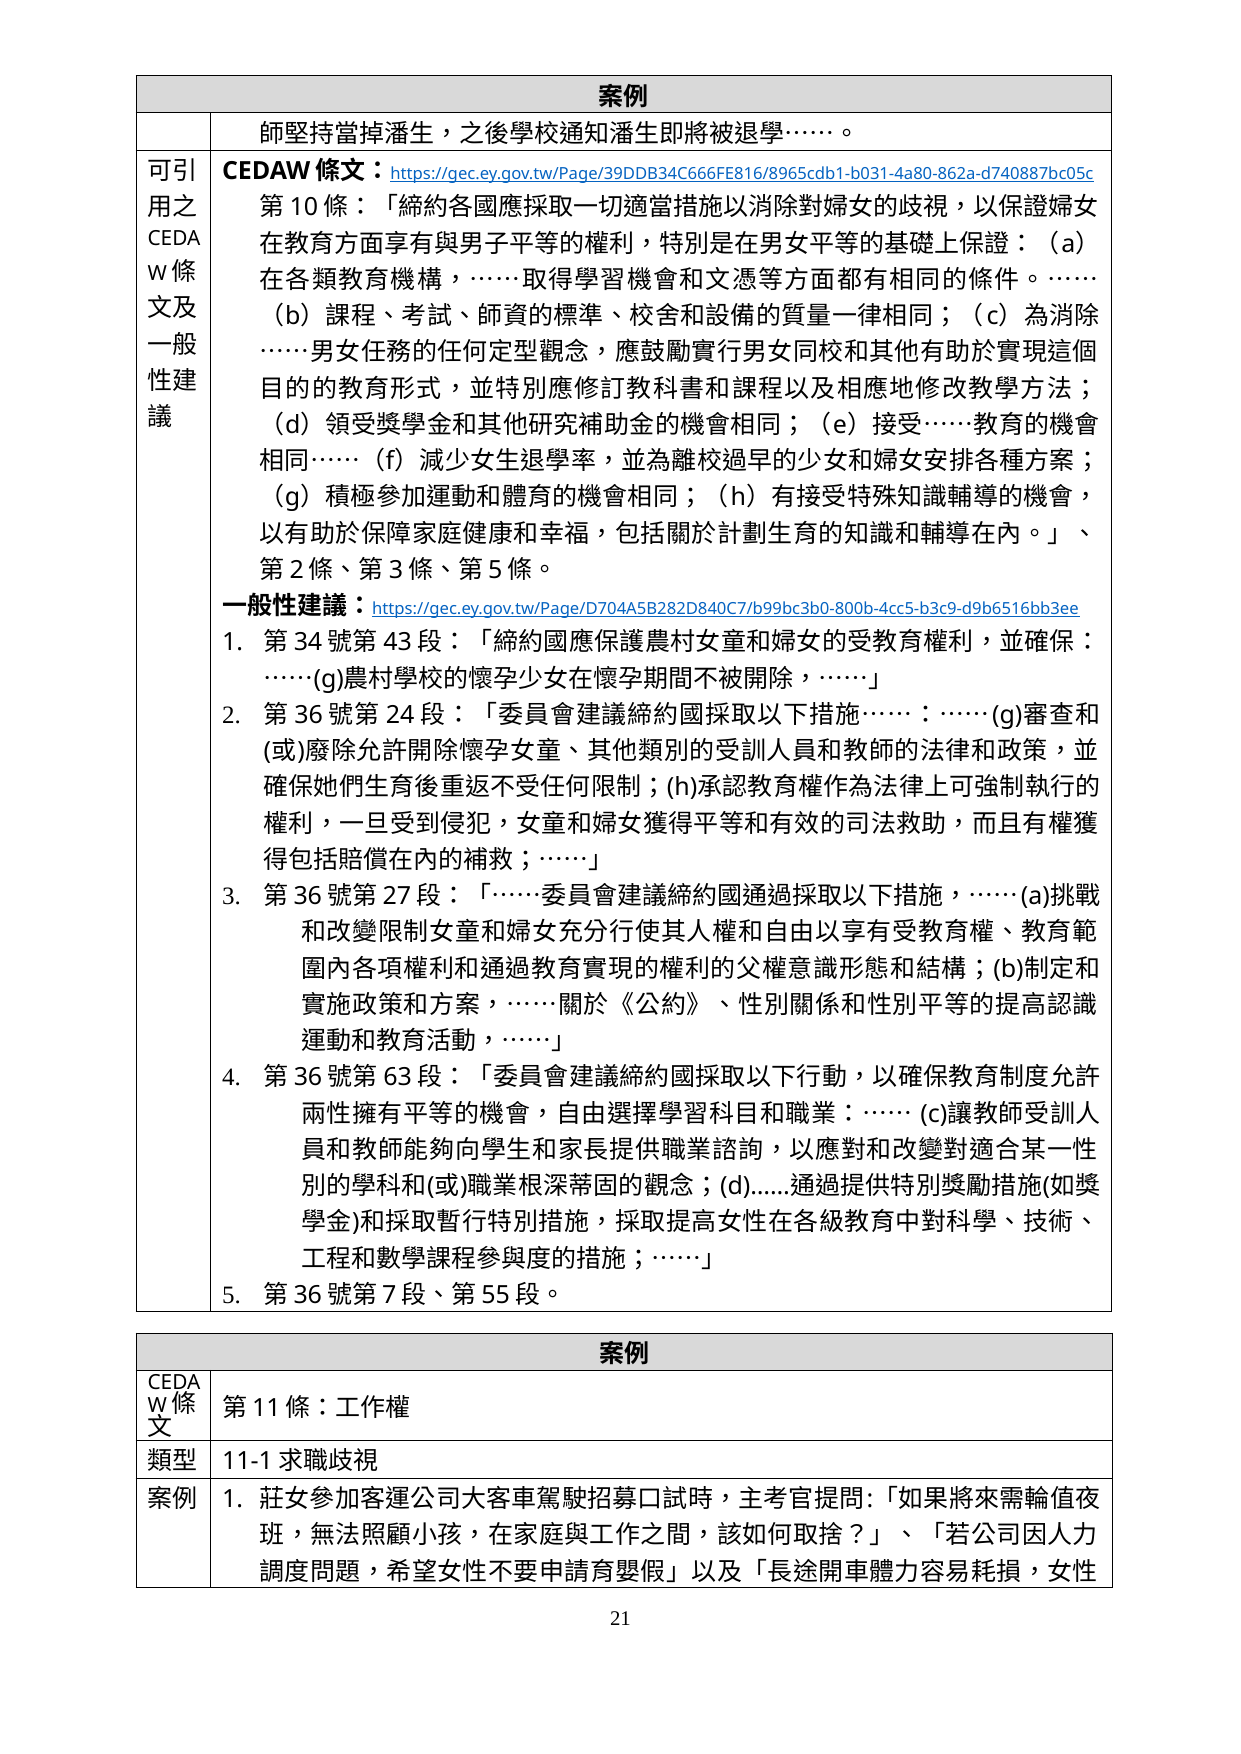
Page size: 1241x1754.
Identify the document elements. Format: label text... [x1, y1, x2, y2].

table_cell CEDAW條文 [137, 1371, 210, 1439]
table_cell CEDAW條文：https://gec.ey.gov.tw/Page/39DDB34C666FE816/8965cdb1-b031-4a80-862a-d740887bc05c 第10條：「締約各國應採取一切適當措施以消除對婦女的歧視，以保證婦女在教育方面享有與男子平等的權利，特別是在男女平等的基礎上保證：（a）在各類教育機構，……取得學習機會和文憑等方面都有相同的條件。……（b）課程、考試、師資的標準、校舍和設備的質量一律相同；（c）為消除……男女任務的任何定型觀念，應鼓勵實行男女同校和其他有助於實現這個目的的教育形式，並特別應修訂教科書和課程以及相應地修改教學方法；（d）領受獎學金和其他研究補助金的機會相同；（e）接受……教育的機會相同……（f）減少女生退學率，並為離校過早的少女和婦女安排各種方案；（g）積極參加運動和體育的機會相同；（h）有接受特殊知識輔導的機會，以有助於保障家庭健康和幸福，包括關於計劃生育的知識和輔導在內。」、第2條、第3條、第5條。 一般性建議：https://gec.ey.gov.tw/Page/D704A5B282D840C7/b99bc3b0-800b-4cc5-b3c9-d9b6516bb3ee 第34號第43段：「締約國應保護農村女童和婦女的受教育權利，並確保：……(g)農村學校的懷孕少女在懷孕期間不被開除，……」 第36號第24段：「委員會建議締約國採取以下措施……：……(g)審查和(或)廢除允許開除懷孕女童、其他類別的受訓人員和教師的法律和政策，並確保她們生育後重返不受任何限制；(h)承認教育權作為法律上可強制執行的權利，一旦受到侵犯，女童和婦女獲得平等和有效的司法救助，而且有權獲得包括賠償在內的補救；……」 第36號第27段：「……委員會建議締約國通過採取以下措施，……(a)挑戰和改變限制女童和婦女充分行使其人權和自由以享有受教育權、教育範圍內各項權利和通過教育實現的權利的父權意識形態和結構；(b)制定和實施政策和方案，……關於《公約》、性別關係和性別平等的提高認識運動和教育活動，……」 第36號第63段：「委員會建議締約國採取以下行動，以確保教育制度允許兩性擁有平等的機會，自由選擇學習科目和職業：…… (c)讓教師受訓人員和教師能夠向學生和家長提供職業諮詢，以應對和改變對適合某一性別的學科和(或)職業根深蒂固的觀念；(d)……通過提供特別獎勵措施(如獎學金)和採取暫行特別措施，採取提高女性在各級教育中對科學、技術、工程和數學課程參與度的措施；……」 第36號第7段、第55段。 [211, 151, 1111, 1311]
table_header 案例 [137, 76, 1111, 112]
table_cell 第11條：工作權 [211, 1371, 1112, 1439]
table_cell 類型 [137, 1441, 210, 1477]
table_cell 案例 [137, 1479, 210, 1587]
table_cell 11-1求職歧視 [211, 1441, 1112, 1477]
table_header 案例 [137, 1334, 1112, 1370]
table_cell 莊女參加客運公司大客車駕駛招募口試時，主考官提問:「如果將來需輪值夜班，無法照顧小孩，在家庭與工作之間，該如何取捨？」、「若公司因人力調度問題，希望女性不要申請育嬰假」以及「長途開車體力容易耗損，女性 [211, 1479, 1112, 1587]
table_cell 可引用之CEDAW條文及一般性建議 [137, 151, 210, 1311]
table_cell 師堅持當掉潘生，之後學校通知潘生即將被退學……。 [211, 113, 1111, 149]
table_cell [137, 113, 210, 149]
